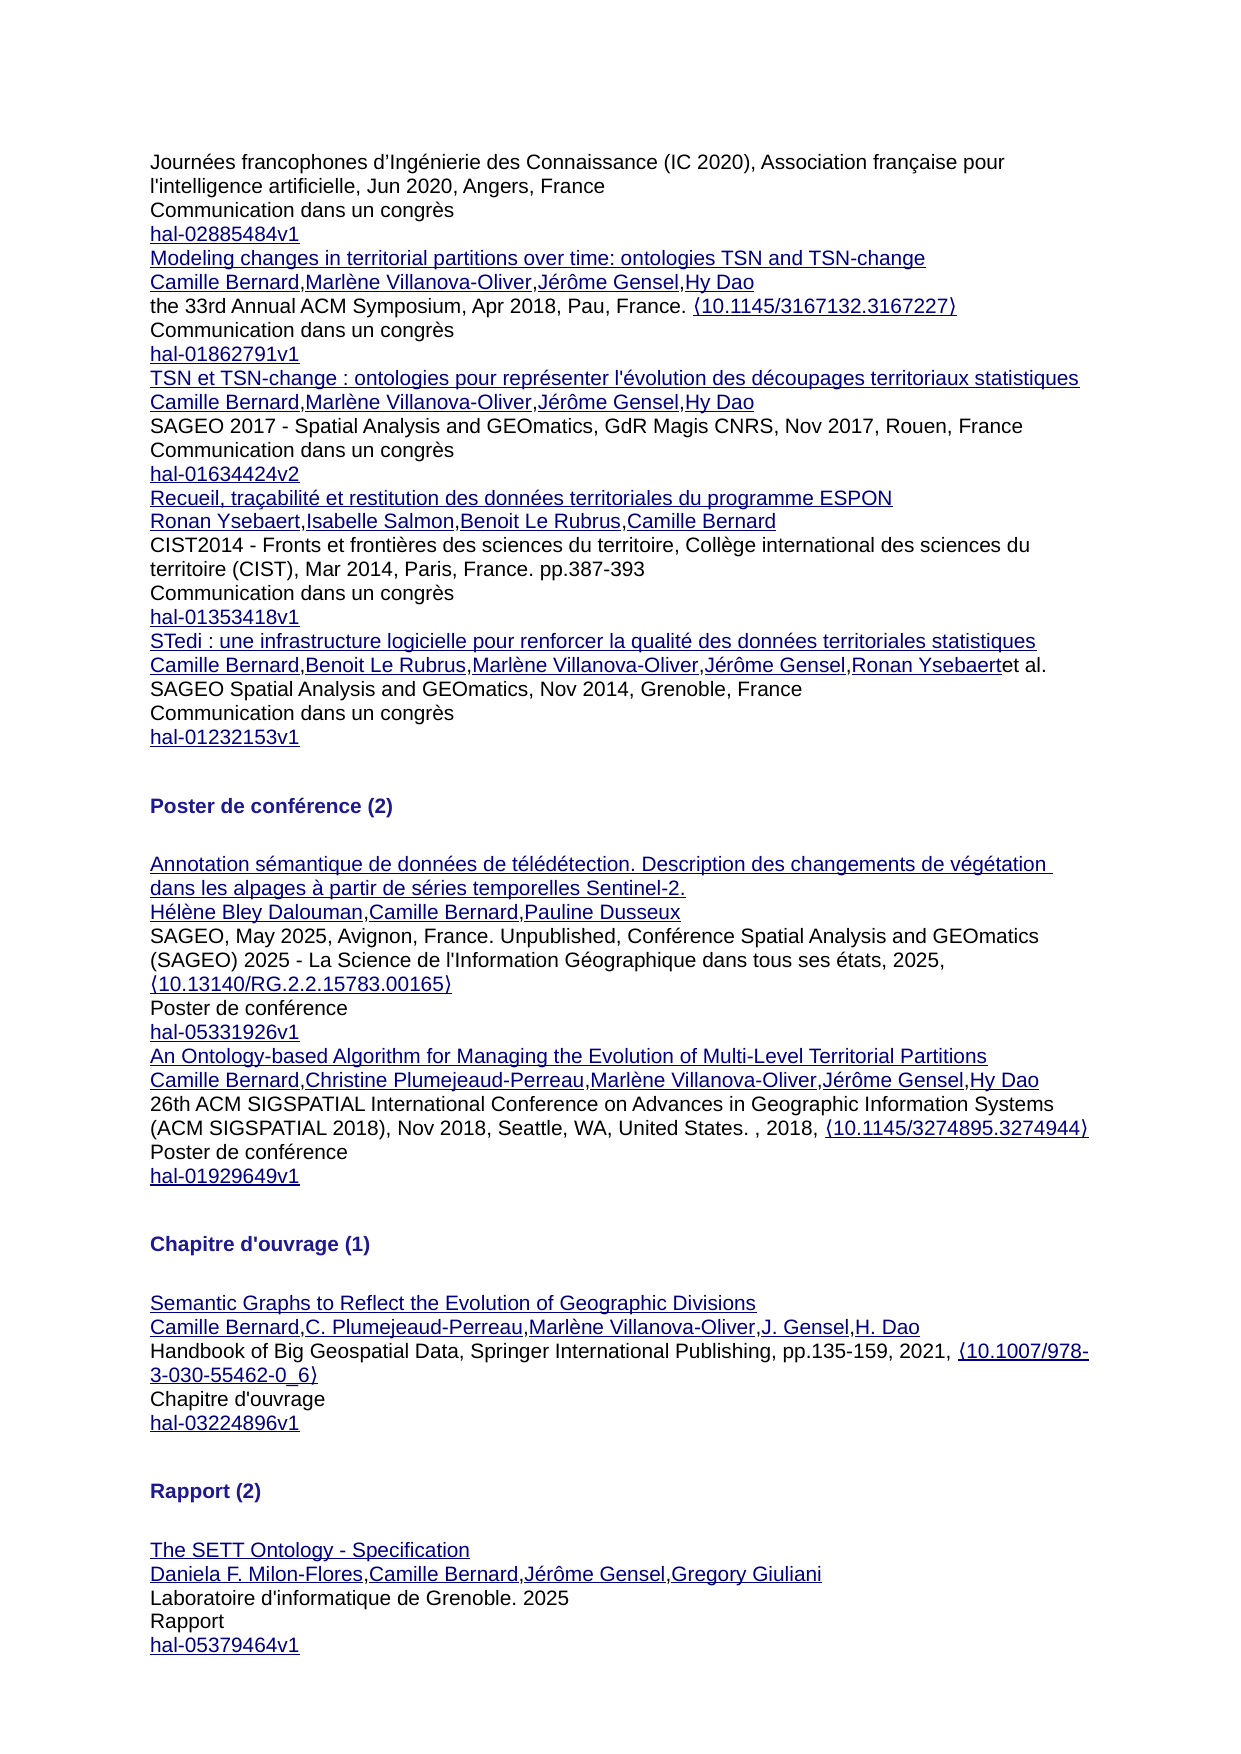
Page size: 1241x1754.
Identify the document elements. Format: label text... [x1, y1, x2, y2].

table_cell An Ontology-based Algorithm for Managing the Evolution of Multi-Level Territorial Partitions Camille Bernard,Christine Plumejeaud-Perreau,Marlène Villanova-Oliver,Jérôme Gensel,Hy Dao 26th ACM SIGSPATIAL International Conference on Advances in Geographic Information Systems (ACM SIGSPATIAL 2018), Nov 2018, Seattle, WA, United States. , 2018, ⟨10.1145/3274895.3274944⟩ Poster de conférence hal-01929649v1 [150, 1044, 1090, 1187]
table_cell Modeling changes in territorial partitions over time: ontologies TSN and TSN-change Camille Bernard,Marlène Villanova-Oliver,Jérôme Gensel,Hy Dao the 33rd Annual ACM Symposium, Apr 2018, Pau, France. ⟨10.1145/3167132.3167227⟩ Communication dans un congrès hal-01862791v1 [150, 246, 1090, 366]
table_header Semantic Graphs to Reflect the Evolution of Geographic Divisions Camille Bernard,C. Plumejeaud-Perreau,Marlène Villanova-Oliver,J. Gensel,H. Dao Handbook of Big Geospatial Data, Springer International Publishing, pp.135-159, 2021, ⟨10.1007/978-3-030-55462-0_6⟩ Chapitre d'ouvrage hal-03224896v1 [150, 1291, 1090, 1434]
table_header The SETT Ontology - Specification Daniela F. Milon-Flores,Camille Bernard,Jérôme Gensel,Gregory Giuliani Laboratoire d'informatique de Grenoble. 2025 Rapport hal-05379464v1 [150, 1538, 1090, 1657]
subtitle Chapitre d'ouvrage (1) [150, 1232, 1090, 1256]
subtitle Poster de conférence (2) [150, 794, 1090, 818]
table_cell Recueil, traçabilité et restitution des données territoriales du programme ESPON Ronan Ysebaert,Isabelle Salmon,Benoit Le Rubrus,Camille Bernard CIST2014 - Fronts et frontières des sciences du territoire, Collège international des sciences du territoire (CIST), Mar 2014, Paris, France. pp.387-393 Communication dans un congrès hal-01353418v1 [150, 485, 1090, 629]
table_cell STedi : une infrastructure logicielle pour renforcer la qualité des données territoriales statistiques Camille Bernard,Benoit Le Rubrus,Marlène Villanova-Oliver,Jérôme Gensel,Ronan Ysebaertet al. SAGEO Spatial Analysis and GEOmatics, Nov 2014, Grenoble, France Communication dans un congrès hal-01232153v1 [150, 629, 1090, 749]
table_cell Journées francophones d’Ingénierie des Connaissance (IC 2020), Association française pour l'intelligence artificielle, Jun 2020, Angers, France Communication dans un congrès hal-02885484v1 [150, 150, 1090, 246]
subtitle Rapport (2) [150, 1479, 1090, 1503]
table_cell TSN et TSN-change : ontologies pour représenter l'évolution des découpages territoriaux statistiques Camille Bernard,Marlène Villanova-Oliver,Jérôme Gensel,Hy Dao SAGEO 2017 - Spatial Analysis and GEOmatics, GdR Magis CNRS, Nov 2017, Rouen, France Communication dans un congrès hal-01634424v2 [150, 366, 1090, 485]
table_header Annotation sémantique de données de télédétection. Description des changements de végétation dans les alpages à partir de séries temporelles Sentinel-2. Hélène Bley Dalouman,Camille Bernard,Pauline Dusseux SAGEO, May 2025, Avignon, France. Unpublished, Conférence Spatial Analysis and GEOmatics (SAGEO) 2025 - La Science de l'Information Géographique dans tous ses états, 2025, ⟨10.13140/RG.2.2.15783.00165⟩ Poster de conférence hal-05331926v1 [150, 852, 1090, 1044]
